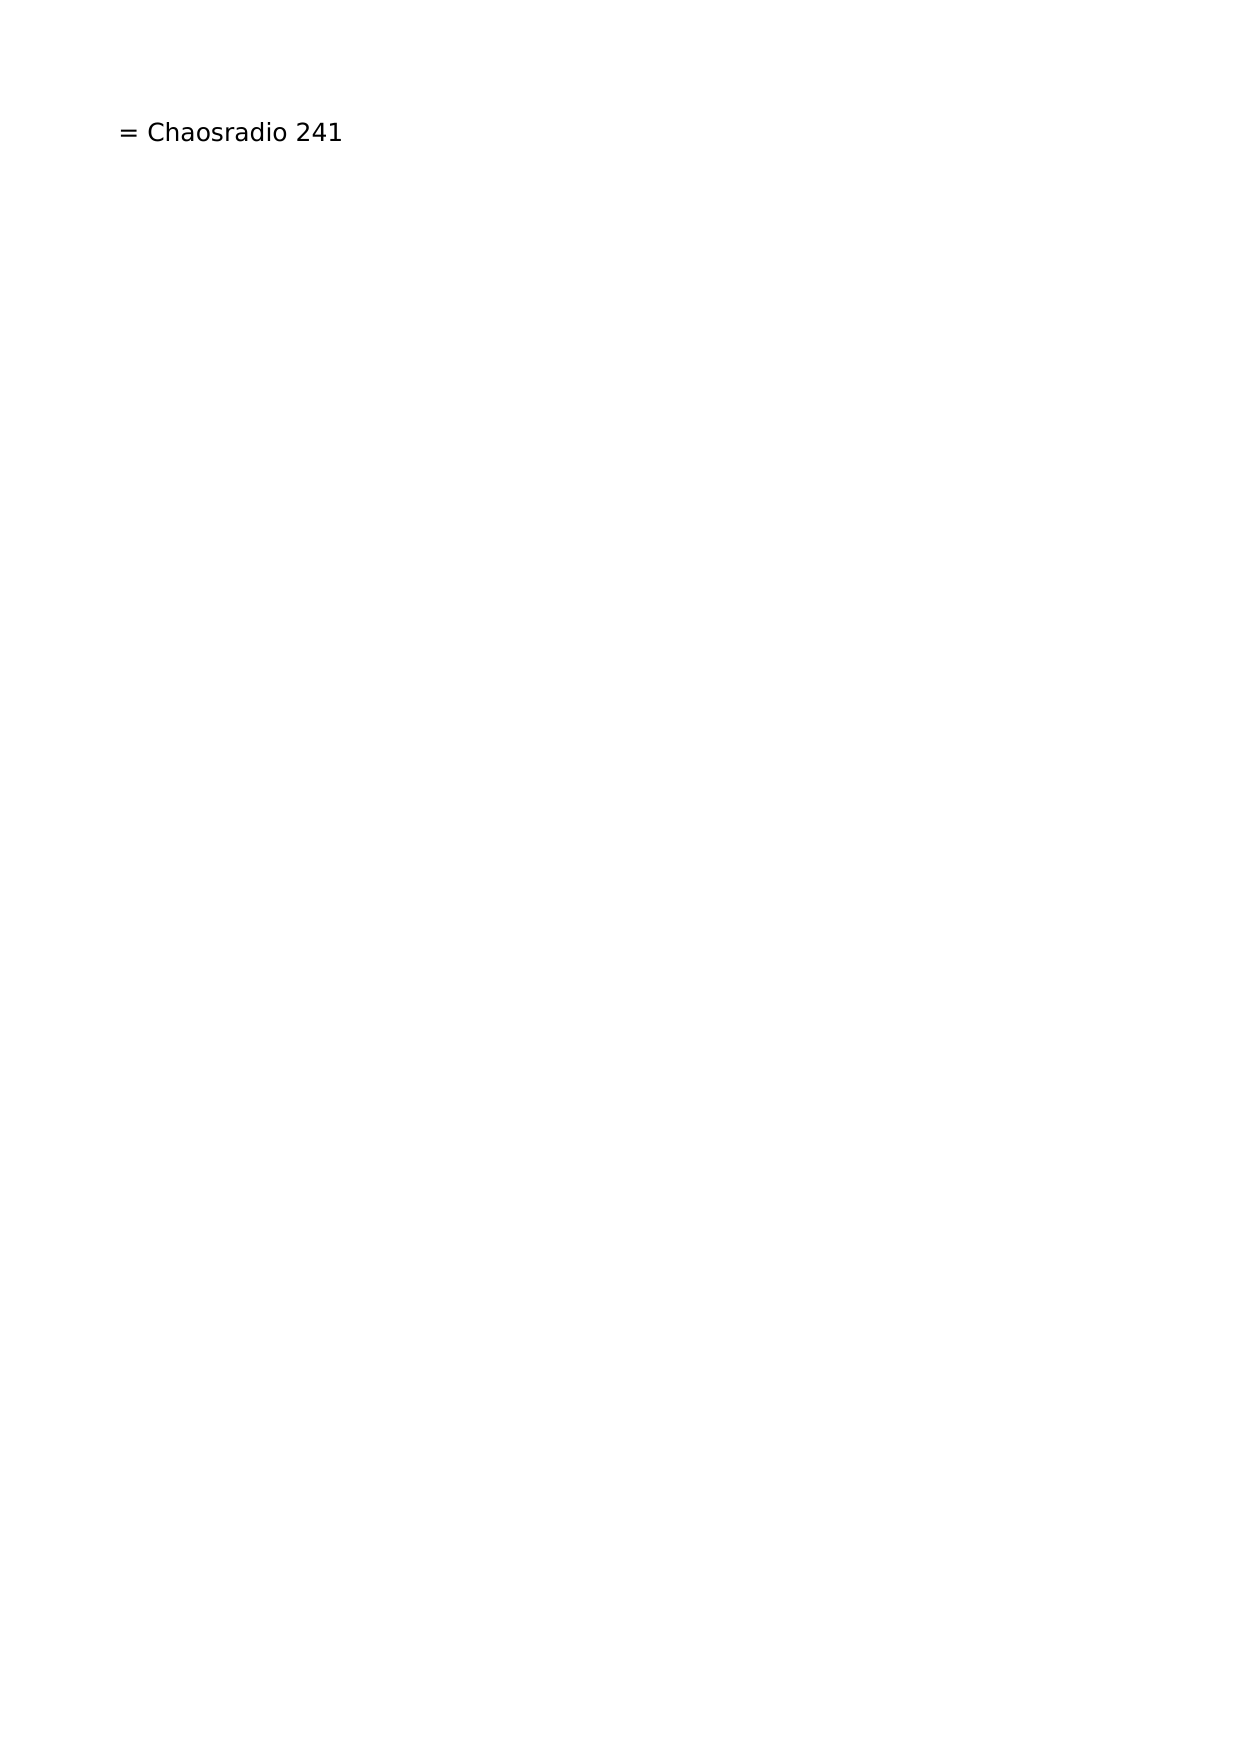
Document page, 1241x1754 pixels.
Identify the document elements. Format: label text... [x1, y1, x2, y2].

text = Chaosradio 241 [118, 118, 1122, 147]
